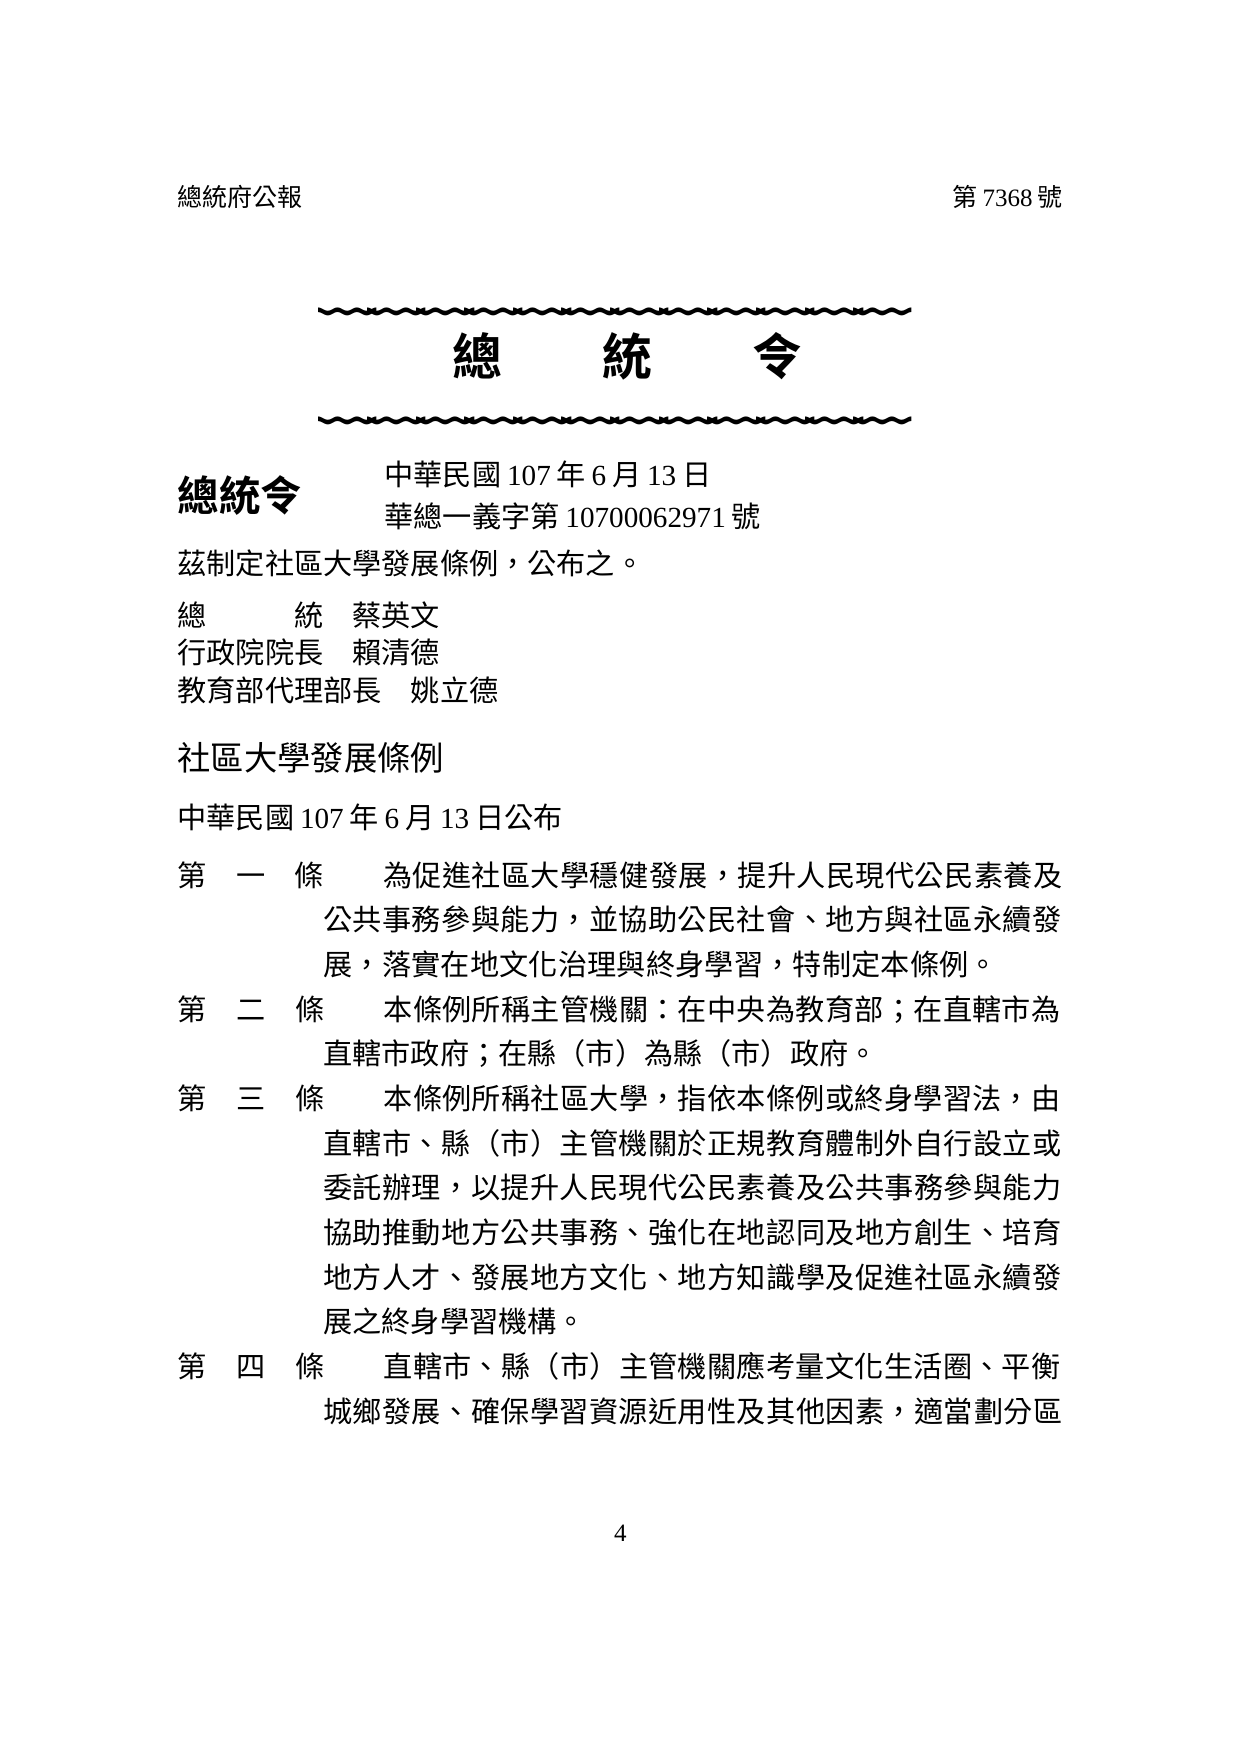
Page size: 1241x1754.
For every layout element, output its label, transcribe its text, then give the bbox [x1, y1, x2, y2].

text 總 統 蔡英文 [177, 596, 1063, 634]
text 第 一 條 為促進社區大學穩健發展，提升人民現代公民素養及公共事務參與能力，並協助公民社會、地方與社區永續發展，落實在地文化治理與終身學習，特制定本條例。 [177, 850, 1063, 984]
text 總 統 令 [192, 328, 1063, 387]
table_header 中華民國107年6月13日 華總一義字第10700062971號 [381, 449, 877, 538]
text 第 二 條 本條例所稱主管機關：在中央為教育部；在直轄市為直轄市政府；在縣（市）為縣（市）政府。 [177, 984, 1063, 1074]
table_header 總統令 [174, 449, 381, 538]
text 行政院院長 賴清德 [177, 634, 1063, 671]
text 第 四 條 直轄市、縣（市）主管機關應考量文化生活圈、平衡城鄉發展、確保學習資源近用性及其他因素，適當劃分區 [177, 1342, 1063, 1431]
text 中華民國107年6月13日公布 [177, 792, 1063, 838]
text 茲制定社區大學發展條例，公布之。 [177, 538, 1063, 584]
text 社區大學發展條例 [177, 734, 1063, 779]
text ﹏﹏﹏﹏﹏﹏﹏﹏﹏﹏﹏﹏ [177, 291, 1063, 316]
text 教育部代理部長 姚立德 [177, 671, 1063, 709]
text 第 三 條 本條例所稱社區大學，指依本條例或終身學習法，由直轄市、縣（市）主管機關於正規教育體制外自行設立或委託辦理，以提升人民現代公民素養及公共事務參與能力、協助推動地方公共事務、強化在地認同及地方創生、培育地方人才、發展地方文化、地方知識學及促進社區永續發展之終身學習機構。 [177, 1074, 1063, 1342]
text ﹏﹏﹏﹏﹏﹏﹏﹏﹏﹏﹏﹏ [177, 399, 1063, 424]
